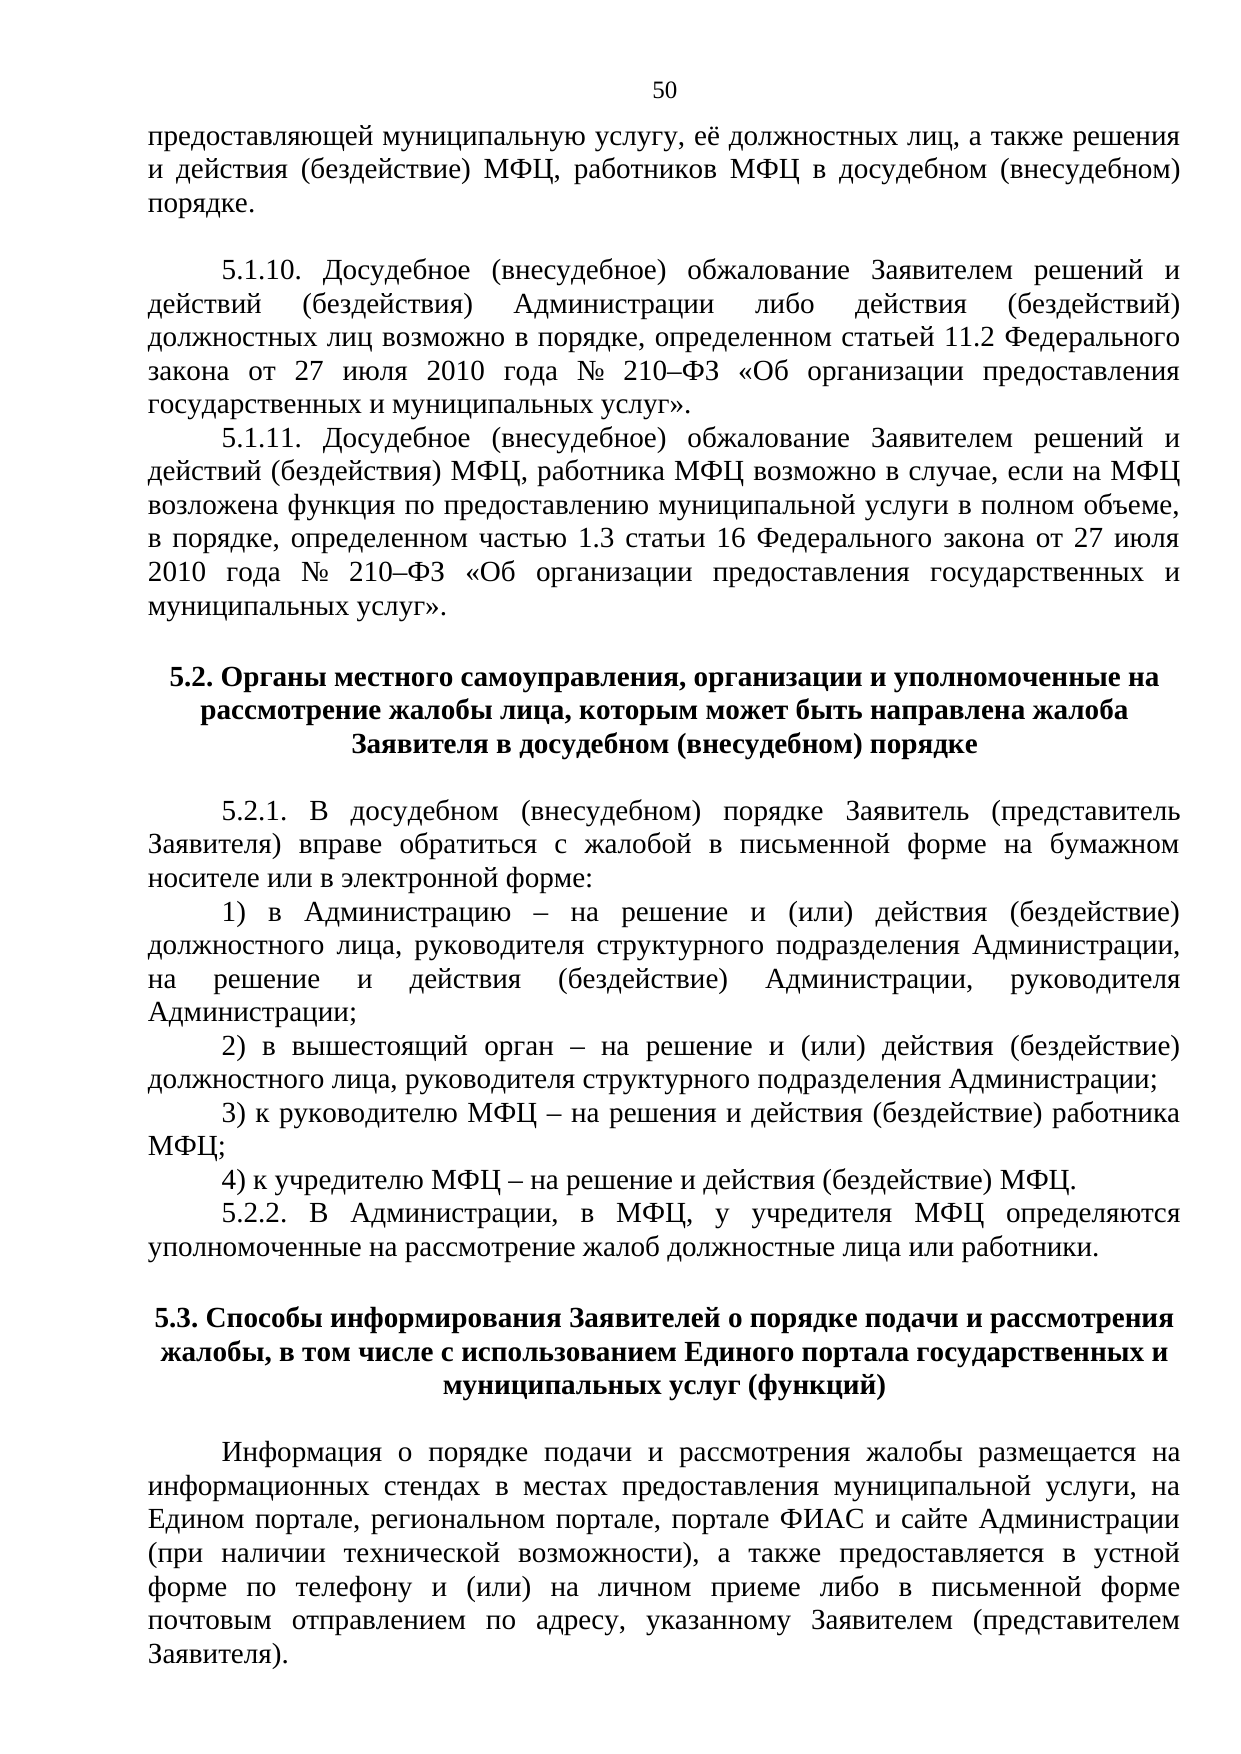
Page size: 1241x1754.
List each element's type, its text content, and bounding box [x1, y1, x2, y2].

text 5.1.11. Досудебное (внесудебное) обжалование Заявителем решений и действий (бездействия) МФЦ, работника МФЦ возможно в случае, если на МФЦ возложена функция по предоставлению муниципальной услуги в полном объеме, в порядке, определенном частью 1.3 статьи 16 Федерального закона от 27 июля 2010 года № 210–ФЗ «Об организации предоставления государственных и муниципальных услуг». [148, 420, 1181, 621]
text 5.2.2. В Администрации, в МФЦ, у учредителя МФЦ определяются уполномоченные на рассмотрение жалоб должностные лица или работники. [148, 1196, 1181, 1263]
subtitle 5.2. Органы местного самоуправления, организации и уполномоченные на рассмотрение жалобы лица, которым может быть направлена жалоба Заявителя в досудебном (внесудебном) порядке [148, 659, 1181, 759]
text 5.2.1. В досудебном (внесудебном) порядке Заявитель (представитель Заявителя) вправе обратиться с жалобой в письменной форме на бумажном носителе или в электронной форме: [148, 793, 1181, 894]
subtitle 5.3. Способы информирования Заявителей о порядке подачи и рассмотрения жалобы, в том числе с использованием Единого портала государственных и муниципальных услуг (функций) [148, 1300, 1181, 1401]
text Информация о порядке подачи и рассмотрения жалобы размещается на информационных стендах в местах предоставления муниципальной услуги, на Едином портале, региональном портале, портале ФИАС и сайте Администрации (при наличии технической возможности), а также предоставляется в устной форме по телефону и (или) на личном приеме либо в письменной форме почтовым отправлением по адресу, указанному Заявителем (представителем Заявителя). [148, 1434, 1181, 1669]
text 2) в вышестоящий орган – на решение и (или) действия (бездействие) должностного лица, руководителя структурного подразделения Администрации; [148, 1028, 1181, 1095]
text 3) к руководителю МФЦ – на решения и действия (бездействие) работника МФЦ; [148, 1095, 1181, 1162]
text 5.1.10. Досудебное (внесудебное) обжалование Заявителем решений и действий (бездействия) Администрации либо действия (бездействий) должностных лиц возможно в порядке, определенном статьей 11.2 Федерального закона от 27 июля 2010 года № 210–ФЗ «Об организации предоставления государственных и муниципальных услуг». [148, 252, 1181, 420]
text 4) к учредителю МФЦ – на решение и действия (бездействие) МФЦ. [148, 1162, 1181, 1196]
text 1) в Администрацию – на решение и (или) действия (бездействие) должностного лица, руководителя структурного подразделения Администрации, на решение и действия (бездействие) Администрации, руководителя Администрации; [148, 894, 1181, 1028]
text предоставляющей муниципальную услугу, её должностных лиц, а также решения и действия (бездействие) МФЦ, работников МФЦ в досудебном (внесудебном) порядке. [148, 118, 1181, 219]
